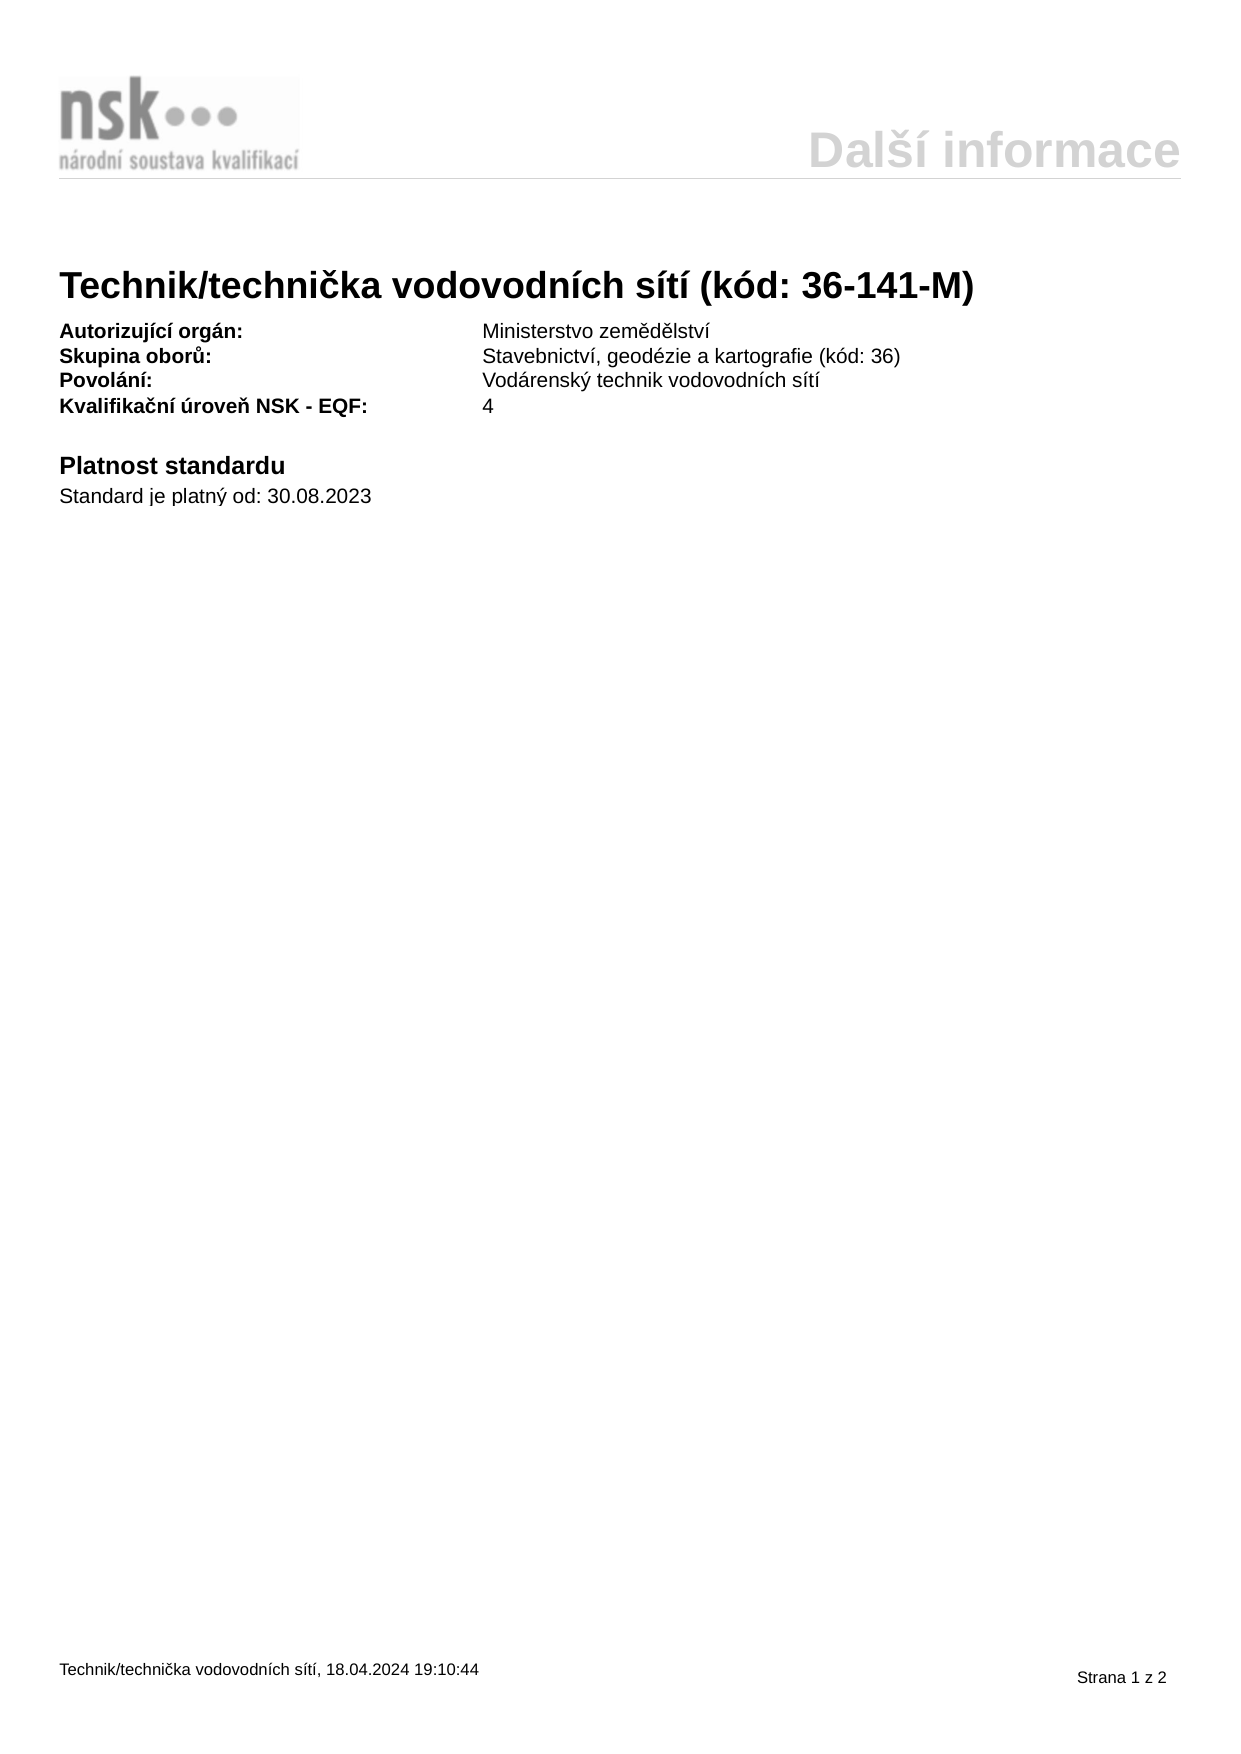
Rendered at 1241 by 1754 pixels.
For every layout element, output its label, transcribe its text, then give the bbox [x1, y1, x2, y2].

table_cell [619, 196, 627, 224]
table_cell [627, 506, 861, 806]
table_cell [619, 1384, 627, 1659]
table_cell [119, 806, 482, 1106]
table_cell [482, 172, 619, 178]
table_cell [861, 806, 1167, 1106]
table_cell [59, 307, 119, 319]
table_cell [59, 506, 119, 806]
table_cell [861, 1384, 1167, 1659]
table_cell [627, 196, 861, 224]
table_cell [861, 307, 1167, 319]
table_cell [1167, 506, 1181, 806]
table_cell [482, 1384, 619, 1659]
table_cell [482, 506, 619, 806]
table_cell [619, 506, 627, 806]
table_cell Autorizující orgán: [59, 319, 482, 343]
table_cell [627, 1384, 861, 1659]
table_cell [59, 172, 119, 178]
table_cell [59, 1384, 119, 1659]
table_cell [59, 196, 119, 224]
table_cell [627, 307, 861, 319]
table_header [620, 59, 627, 172]
table_cell Kvalifikační úroveň NSK - EQF: [59, 394, 482, 417]
table_cell Skupina oborů: [59, 344, 482, 368]
table_cell [619, 806, 627, 1106]
table_cell Povolání: [59, 368, 482, 392]
table_cell [482, 806, 619, 1106]
table_cell [861, 418, 1167, 447]
table_cell [1167, 418, 1181, 447]
table_cell [119, 506, 482, 806]
table_cell [482, 1106, 619, 1383]
table_cell [119, 1106, 482, 1383]
table_cell [59, 1106, 119, 1383]
table_cell [861, 506, 1167, 806]
table_cell [861, 196, 1167, 224]
table_cell [1167, 1384, 1181, 1659]
table_cell [59, 806, 119, 1106]
table_cell [619, 172, 627, 178]
table_cell [1167, 1106, 1181, 1383]
table_cell [619, 307, 627, 319]
table_cell [1167, 806, 1181, 1106]
table_cell [627, 806, 861, 1106]
table_cell [861, 1106, 1167, 1383]
table_cell [1167, 1660, 1181, 1696]
table_cell [482, 307, 619, 319]
table_cell Technik/technička vodovodních sítí (kód: 36-141-M) [59, 224, 1181, 307]
picture [58, 59, 620, 172]
table_cell [482, 418, 619, 447]
table_header Další informace [627, 59, 1181, 178]
table_cell [119, 1384, 482, 1659]
table_cell [119, 172, 482, 178]
table_cell 4 [482, 394, 1181, 417]
table_cell Platnost standardu [59, 448, 1181, 483]
table_cell [1167, 196, 1181, 224]
table_cell Ministerstvo zemědělství [482, 319, 1181, 344]
table_cell [119, 196, 482, 224]
table_cell [619, 418, 627, 447]
table_cell [119, 418, 482, 447]
table_cell [627, 1106, 861, 1383]
table_cell [119, 307, 482, 319]
table_cell [619, 1106, 627, 1383]
table_cell [627, 418, 861, 447]
table_cell [59, 418, 119, 447]
table_cell Vodárenský technik vodovodních sítí [482, 368, 1181, 393]
table_cell [1167, 307, 1181, 319]
table_cell Standard je platný od: 30.08.2023 [59, 484, 1181, 506]
table_cell Technik/technička vodovodních sítí, 18.04.2024 19:10:44 [59, 1660, 861, 1696]
table_cell [482, 196, 619, 224]
table_cell Stavebnictví, geodézie a kartografie (kód: 36) [482, 344, 1181, 368]
table_cell Strana 1 z 2 [861, 1660, 1167, 1696]
table_cell [59, 179, 1181, 196]
